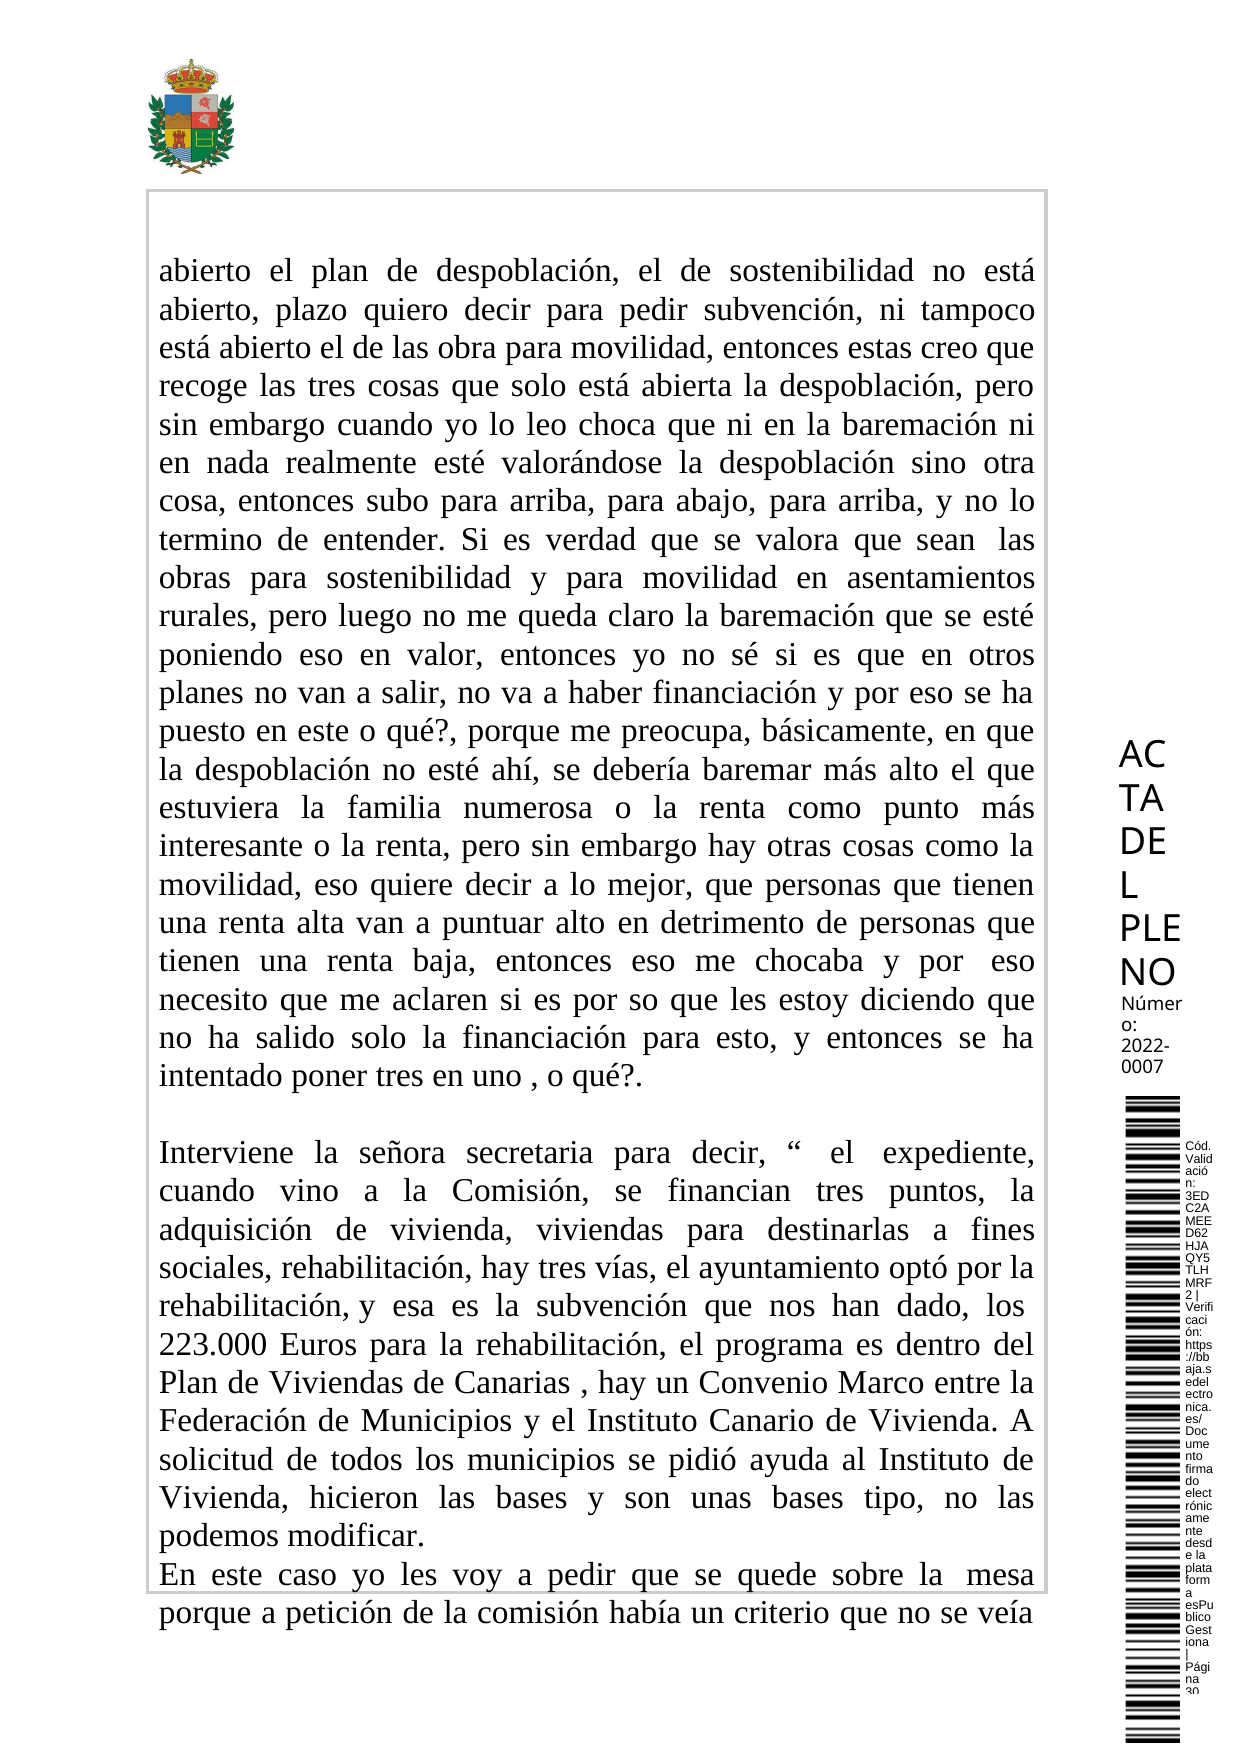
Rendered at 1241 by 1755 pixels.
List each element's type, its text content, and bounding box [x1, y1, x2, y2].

text Número: 2022-0007 Fecha: 21/11/2022 [1121, 994, 1186, 1078]
text Cód. Validación: 3EDC2AMEED62HJAQY5TLHMRF2 | Verificación: https://bbaja.sedelectronica.es/ Documento firmado electrónicamente desde la plataforma esPublico Gestiona | Página 30 de 128 [1185, 1141, 1214, 1694]
text En este caso yo les voy a pedir que se quede sobre la mesa [159, 1554, 1035, 1591]
text porque a petición de la comisión había un criterio que no se veía [159, 1594, 1035, 1631]
text abierto el plan de despoblación, el de sostenibilidad no está abierto, plazo quiero decir para pedir subvención, ni tampoco está abierto el de las obra para movilidad, entonces estas creo que recoge las tres cosas que solo está abierta la despoblación, pero sin embargo cuando yo lo leo choca que ni en la baremación ni en nada realmente esté valorándose la despoblación sino otra cosa, entonces subo para arriba, para abajo, para arriba, y no lo termino de entender. Si es verdad que se valora que sean las obras para sostenibilidad y para movilidad en asentamientos rurales, pero luego no me queda claro la baremación que se esté poniendo eso en valor, entonces yo no sé si es que en otros planes no van a salir, no va a haber financiación y por eso se ha puesto en este o qué?, porque me preocupa, básicamente, en que la despoblación no esté ahí, se debería baremar más alto el que estuviera la familia numerosa o la renta como punto más interesante o la renta, pero sin embargo hay otras cosas como la movilidad, eso quiere decir a lo mejor, que personas que tienen una renta alta van a puntuar alto en detrimento de personas que tienen una renta baja, entonces eso me chocaba y por eso necesito que me aclaren si es por so que les estoy diciendo que no ha salido solo la financiación para esto, y entonces se ha intentado poner tres en uno , o qué?. [159, 251, 1035, 1094]
text ACTA DEL PLENO [1119, 733, 1186, 994]
text 223.000 Euros para la rehabilitación, el programa es dentro del Plan de Viviendas de Canarias , hay un Convenio Marco entre la Federación de Municipios y el Instituto Canario de Vivienda. A solicitud de todos los municipios se pidió ayuda al Instituto de Vivienda, hicieron las bases y son unas bases tipo, no las podemos modificar. [159, 1324, 1035, 1554]
text Interviene la señora secretaria para decir, “ el expediente, cuando vino a la Comisión, se financian tres puntos, la adquisición de vivienda, viviendas para destinarlas a fines sociales, rehabilitación, hay tres vías, el ayuntamiento optó por la rehabilitación, y esa es la subvención que nos han dado, los [159, 1132, 1035, 1324]
